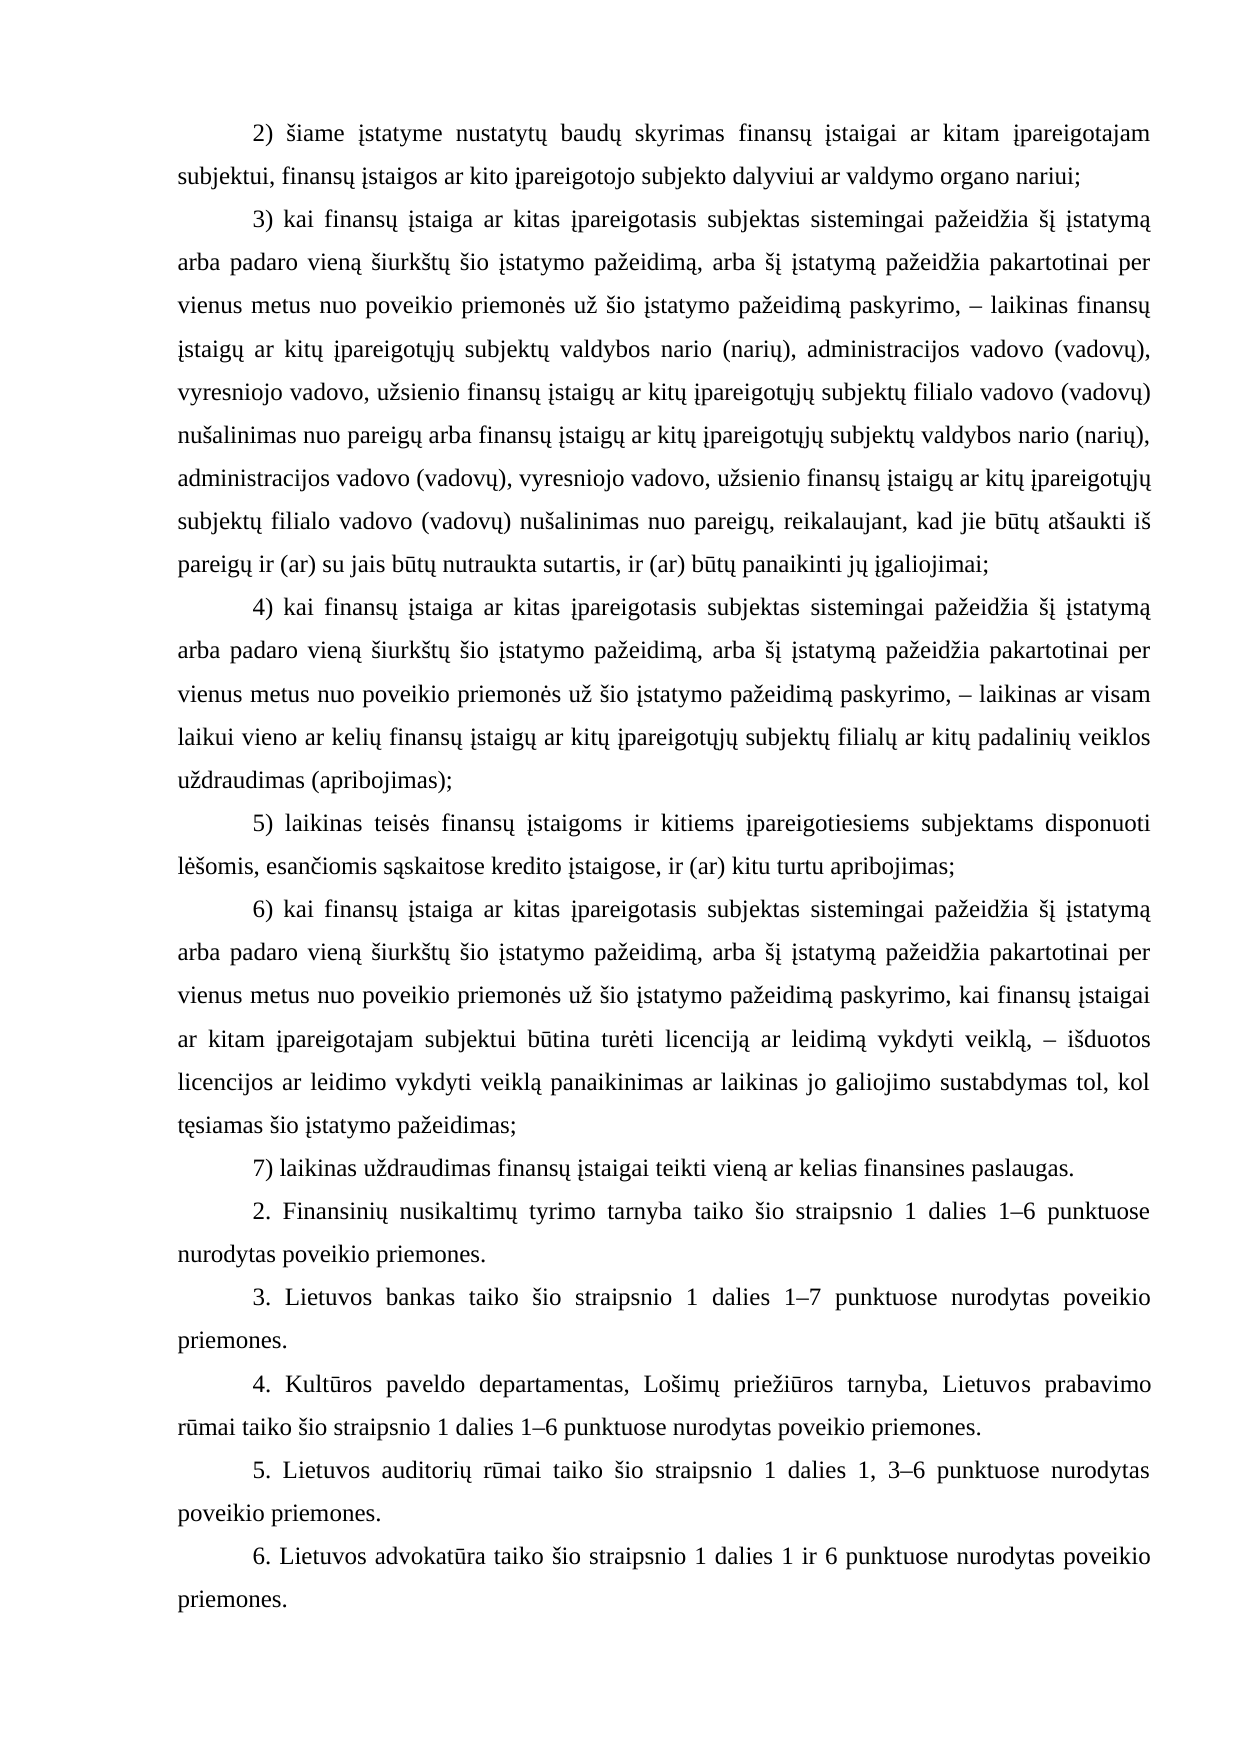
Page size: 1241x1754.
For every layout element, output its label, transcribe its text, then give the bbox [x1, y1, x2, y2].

text 7) laikinas uždraudimas finansų įstaigai teikti vieną ar kelias finansines paslaugas. [177, 1153, 1152, 1182]
text 3. Lietuvos bankas taiko šio straipsnio 1 dalies 1–7 punktuose nurodytas poveikio priemones. [177, 1282, 1152, 1354]
text 6) kai finansų įstaiga ar kitas įpareigotasis subjektas sistemingai pažeidžia šį įstatymą arba padaro vieną šiurkštų šio įstatymo pažeidimą, arba šį įstatymą pažeidžia pakartotinai per vienus metus nuo poveikio priemonės už šio įstatymo pažeidimą paskyrimo, kai finansų įstaigai ar kitam įpareigotajam subjektui būtina turėti licenciją ar leidimą vykdyti veiklą, – išduotos licencijos ar leidimo vykdyti veiklą panaikinimas ar laikinas jo galiojimo sustabdymas tol, kol tęsiamas šio įstatymo pažeidimas; [177, 894, 1152, 1139]
text 4. Kultūros paveldo departamentas, Lošimų priežiūros tarnyba, Lietuvos prabavimo rūmai taiko šio straipsnio 1 dalies 1–6 punktuose nurodytas poveikio priemones. [177, 1369, 1152, 1441]
text 4) kai finansų įstaiga ar kitas įpareigotasis subjektas sistemingai pažeidžia šį įstatymą arba padaro vieną šiurkštų šio įstatymo pažeidimą, arba šį įstatymą pažeidžia pakartotinai per vienus metus nuo poveikio priemonės už šio įstatymo pažeidimą paskyrimo, – laikinas ar visam laikui vieno ar kelių finansų įstaigų ar kitų įpareigotųjų subjektų filialų ar kitų padalinių veiklos uždraudimas (apribojimas); [177, 592, 1152, 794]
text 3) kai finansų įstaiga ar kitas įpareigotasis subjektas sistemingai pažeidžia šį įstatymą arba padaro vieną šiurkštų šio įstatymo pažeidimą, arba šį įstatymą pažeidžia pakartotinai per vienus metus nuo poveikio priemonės už šio įstatymo pažeidimą paskyrimo, – laikinas finansų įstaigų ar kitų įpareigotųjų subjektų valdybos nario (narių), administracijos vadovo (vadovų), vyresniojo vadovo, užsienio finansų įstaigų ar kitų įpareigotųjų subjektų filialo vadovo (vadovų) nušalinimas nuo pareigų arba finansų įstaigų ar kitų įpareigotųjų subjektų valdybos nario (narių), administracijos vadovo (vadovų), vyresniojo vadovo, užsienio finansų įstaigų ar kitų įpareigotųjų subjektų filialo vadovo (vadovų) nušalinimas nuo pareigų, reikalaujant, kad jie būtų atšaukti iš pareigų ir (ar) su jais būtų nutraukta sutartis, ir (ar) būtų panaikinti jų įgaliojimai; [177, 204, 1152, 578]
text 5. Lietuvos auditorių rūmai taiko šio straipsnio 1 dalies 1, 3–6 punktuose nurodytas poveikio priemones. [177, 1455, 1152, 1527]
text 2. Finansinių nusikaltimų tyrimo tarnyba taiko šio straipsnio 1 dalies 1–6 punktuose nurodytas poveikio priemones. [177, 1196, 1152, 1268]
text 5) laikinas teisės finansų įstaigoms ir kitiems įpareigotiesiems subjektams disponuoti lėšomis, esančiomis sąskaitose kredito įstaigose, ir (ar) kitu turtu apribojimas; [177, 808, 1152, 880]
text 6. Lietuvos advokatūra taiko šio straipsnio 1 dalies 1 ir 6 punktuose nurodytas poveikio priemones. [177, 1541, 1152, 1613]
text 2) šiame įstatyme nustatytų baudų skyrimas finansų įstaigai ar kitam įpareigotajam subjektui, finansų įstaigos ar kito įpareigotojo subjekto dalyviui ar valdymo organo nariui; [177, 118, 1152, 190]
